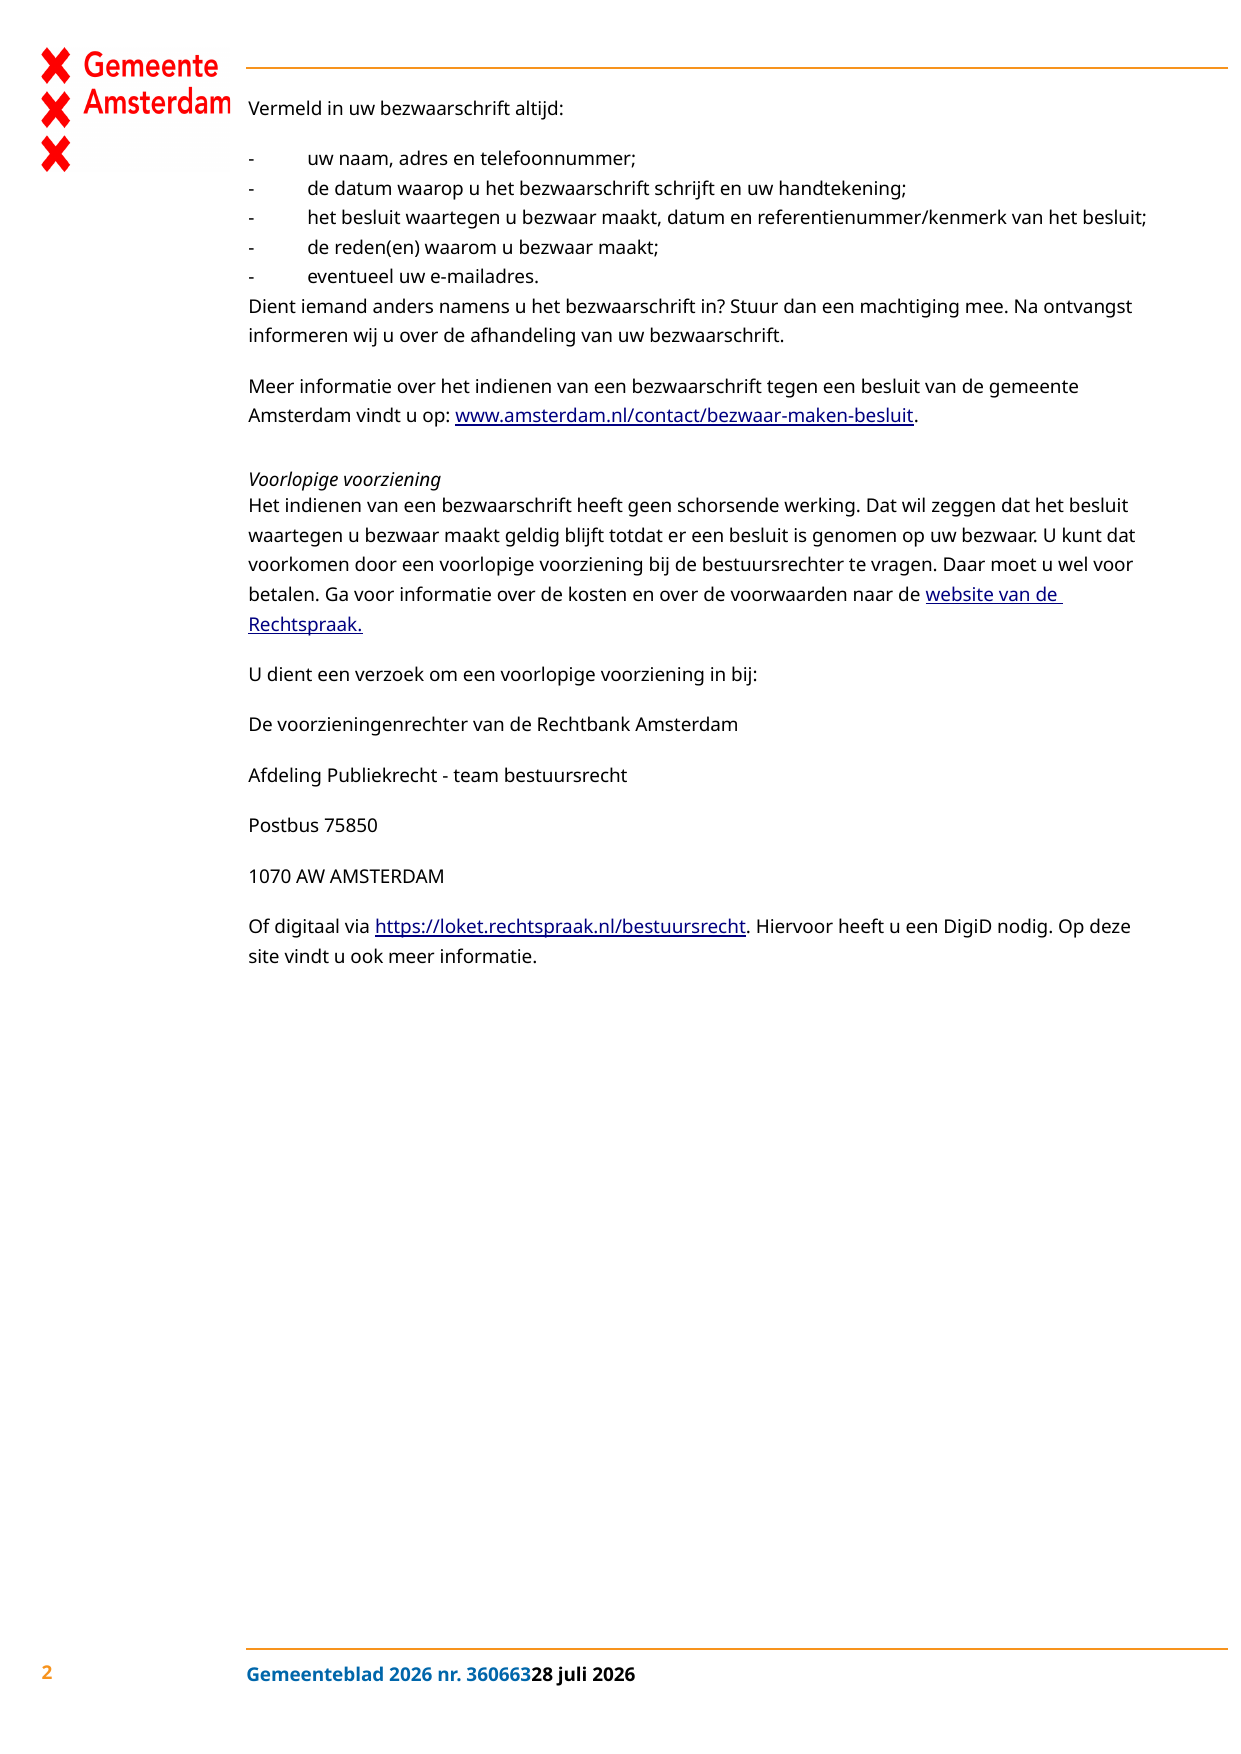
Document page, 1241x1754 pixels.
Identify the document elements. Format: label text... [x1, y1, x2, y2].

text Afdeling Publiekrecht - team bestuursrecht [248, 762, 1152, 788]
text Het indienen van een bezwaarschrift heeft geen schorsende werking. Dat wil zeggen dat het besluit waartegen u bezwaar maakt geldig blijft totdat er een besluit is genomen op uw bezwaar. U kunt dat voorkomen door een voorlopige voorziening bij de bestuursrechter te vragen. Daar moet u wel voor betalen. Ga voor informatie over de kosten en over de voorwaarden naar de website van de Rechtspraak. [248, 492, 1152, 636]
text De voorzieningenrechter van de Rechtbank Amsterdam [248, 712, 1152, 737]
text Meer informatie over het indienen van een bezwaarschrift tegen een besluit van de gemeente Amsterdam vindt u op: www.amsterdam.nl/contact/bezwaar-maken-besluit. [248, 373, 1152, 428]
text Dient iemand anders namens u het bezwaarschrift in? Stuur dan een machtiging mee. Na ontvangst informeren wij u over de afhandeling van uw bezwaarschrift. [248, 293, 1152, 348]
list eventueel uw e-mailadres. [248, 263, 1152, 289]
text Voorlopige voorziening [248, 467, 1152, 492]
text Vermeld in uw bezwaarschrift altijd: [248, 95, 1152, 121]
text Postbus 75850 [248, 812, 1152, 838]
text 1070 AW AMSTERDAM [248, 863, 1152, 888]
picture [41, 47, 231, 172]
list de datum waarop u het bezwaarschrift schrijft en uw handtekening; [248, 175, 1152, 201]
text Of digitaal via https://loket.rechtspraak.nl/bestuursrecht. Hiervoor heeft u een DigiD nodig. Op deze site vindt u ook meer informatie. [248, 913, 1152, 968]
list het besluit waartegen u bezwaar maakt, datum en referentienummer/kenmerk van het besluit; [248, 204, 1152, 230]
list de reden(en) waarom u bezwaar maakt; [248, 234, 1152, 260]
text U dient een verzoek om een voorlopige voorziening in bij: [248, 661, 1152, 687]
list uw naam, adres en telefoonnummer; [248, 145, 1152, 171]
